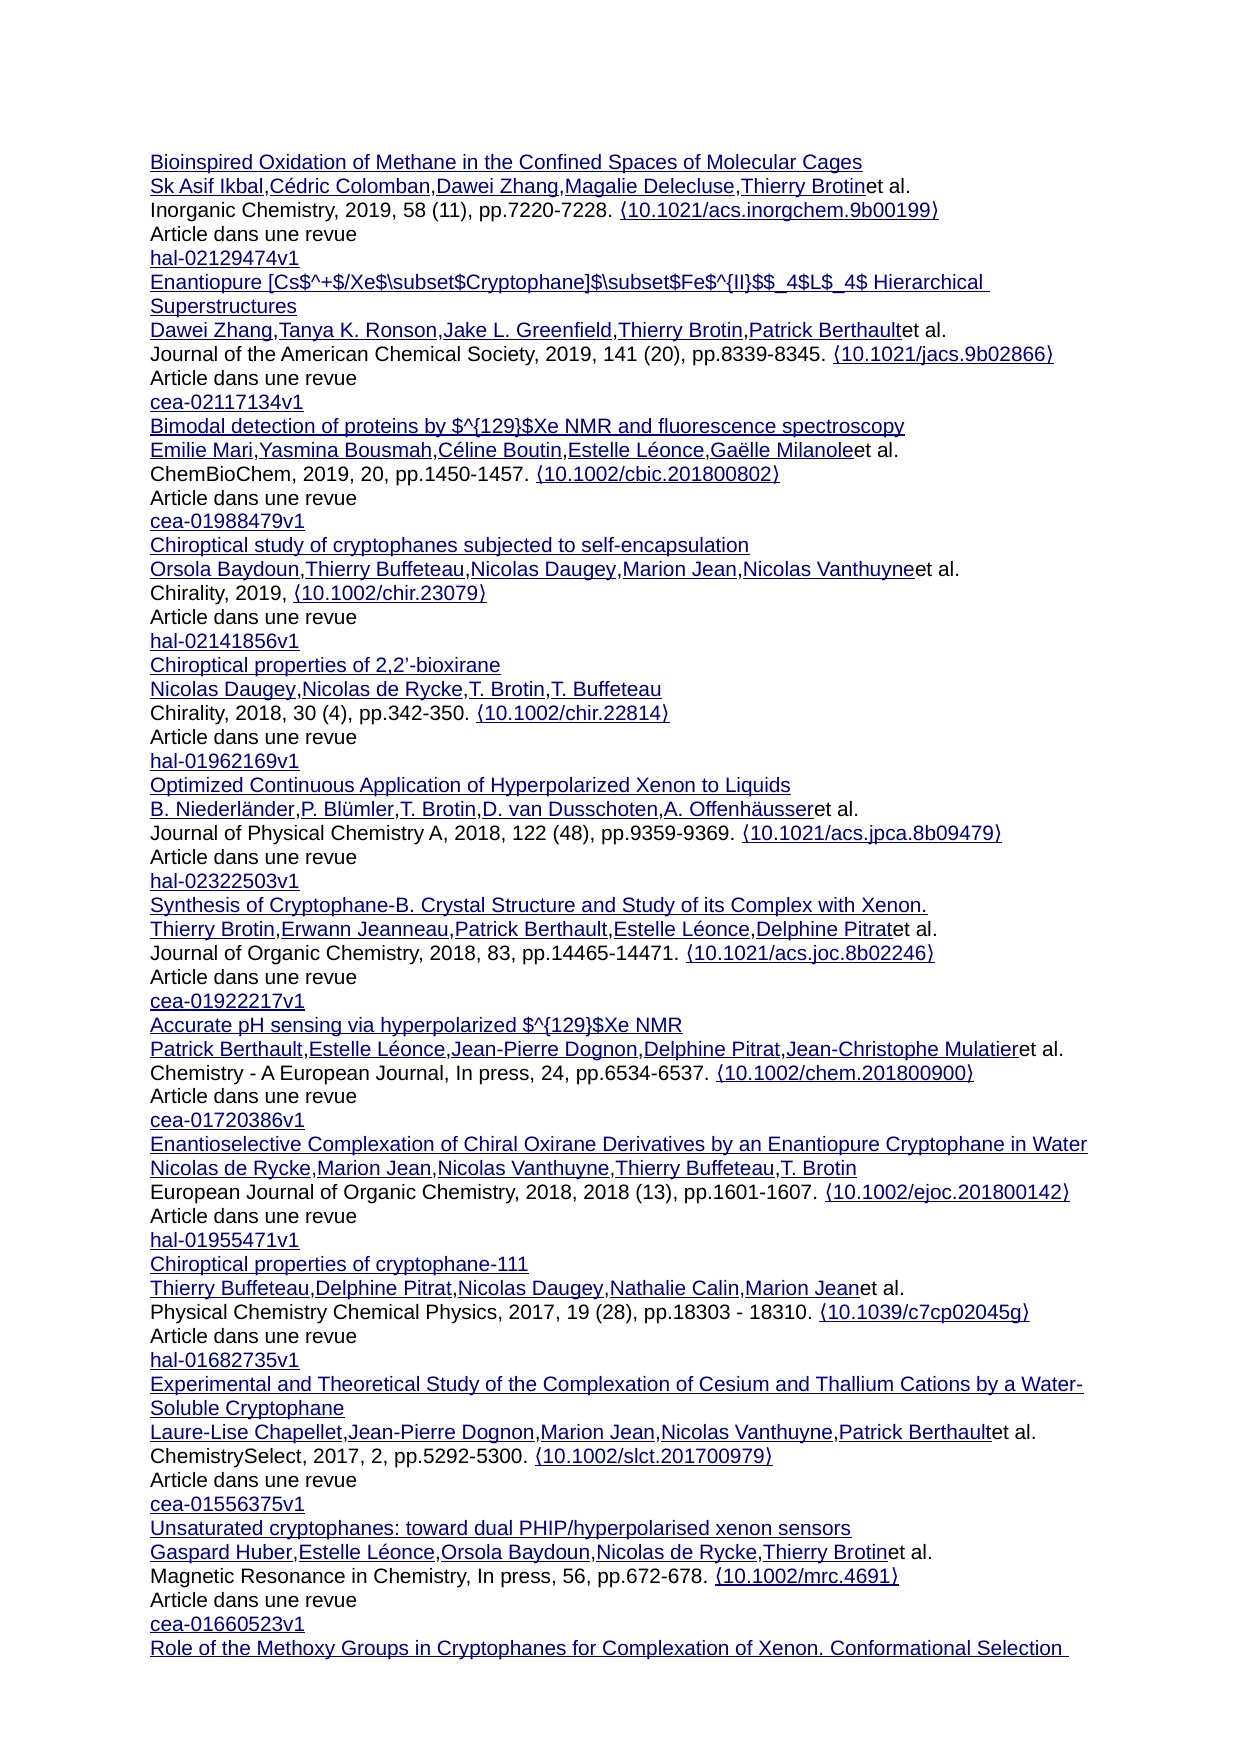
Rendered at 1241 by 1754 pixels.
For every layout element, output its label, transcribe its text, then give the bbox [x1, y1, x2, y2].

table_cell Bimodal detection of proteins by $^{129}$Xe NMR and fluorescence spectroscopy Emilie Mari,Yasmina Bousmah,Céline Boutin,Estelle Léonce,Gaëlle Milanoleet al. ChemBioChem, 2019, 20, pp.1450-1457. ⟨10.1002/cbic.201800802⟩ Article dans une revue cea-01988479v1 [150, 414, 1090, 533]
table_cell Synthesis of Cryptophane-B. Crystal Structure and Study of its Complex with Xenon. Thierry Brotin,Erwann Jeanneau,Patrick Berthault,Estelle Léonce,Delphine Pitratet al. Journal of Organic Chemistry, 2018, 83, pp.14465-14471. ⟨10.1021/acs.joc.8b02246⟩ Article dans une revue cea-01922217v1 [150, 893, 1090, 1012]
table_cell Unsaturated cryptophanes: toward dual PHIP/hyperpolarised xenon sensors Gaspard Huber,Estelle Léonce,Orsola Baydoun,Nicolas de Rycke,Thierry Brotinet al. Magnetic Resonance in Chemistry, In press, 56, pp.672-678. ⟨10.1002/mrc.4691⟩ Article dans une revue cea-01660523v1 [150, 1516, 1090, 1635]
table_cell Optimized Continuous Application of Hyperpolarized Xenon to Liquids B. Niederländer,P. Blümler,T. Brotin,D. van Dusschoten,A. Offenhäusseret al. Journal of Physical Chemistry A, 2018, 122 (48), pp.9359-9369. ⟨10.1021/acs.jpca.8b09479⟩ Article dans une revue hal-02322503v1 [150, 773, 1090, 893]
table_cell Enantiopure [Cs$^+$/Xe$\subset$Cryptophane]$\subset$Fe$^{II}$$_4$L$_4$ Hierarchical Superstructures Dawei Zhang,Tanya K. Ronson,Jake L. Greenfield,Thierry Brotin,Patrick Berthaultet al. Journal of the American Chemical Society, 2019, 141 (20), pp.8339-8345. ⟨10.1021/jacs.9b02866⟩ Article dans une revue cea-02117134v1 [150, 270, 1090, 413]
table_cell Experimental and Theoretical Study of the Complexation of Cesium and Thallium Cations by a Water-Soluble Cryptophane Laure-Lise Chapellet,Jean-Pierre Dognon,Marion Jean,Nicolas Vanthuyne,Patrick Berthaultet al. ChemistrySelect, 2017, 2, pp.5292-5300. ⟨10.1002/slct.201700979⟩ Article dans une revue cea-01556375v1 [150, 1372, 1090, 1516]
table_cell Role of the Methoxy Groups in Cryptophanes for Complexation of Xenon. Conformational Selection [150, 1635, 1090, 1659]
table_cell Chiroptical study of cryptophanes subjected to self‐encapsulation Orsola Baydoun,Thierry Buffeteau,Nicolas Daugey,Marion Jean,Nicolas Vanthuyneet al. Chirality, 2019, ⟨10.1002/chir.23079⟩ Article dans une revue hal-02141856v1 [150, 533, 1090, 653]
table_cell Enantioselective Complexation of Chiral Oxirane Derivatives by an Enantiopure Cryptophane in Water Nicolas de Rycke,Marion Jean,Nicolas Vanthuyne,Thierry Buffeteau,T. Brotin European Journal of Organic Chemistry, 2018, 2018 (13), pp.1601-1607. ⟨10.1002/ejoc.201800142⟩ Article dans une revue hal-01955471v1 [150, 1132, 1090, 1252]
table_cell Chiroptical properties of 2,2’-bioxirane Nicolas Daugey,Nicolas de Rycke,T. Brotin,T. Buffeteau Chirality, 2018, 30 (4), pp.342-350. ⟨10.1002/chir.22814⟩ Article dans une revue hal-01962169v1 [150, 653, 1090, 773]
table_cell Bioinspired Oxidation of Methane in the Confined Spaces of Molecular Cages Sk Asif Ikbal,Cédric Colomban,Dawei Zhang,Magalie Delecluse,Thierry Brotinet al. Inorganic Chemistry, 2019, 58 (11), pp.7220-7228. ⟨10.1021/acs.inorgchem.9b00199⟩ Article dans une revue hal-02129474v1 [150, 150, 1090, 270]
table_cell Chiroptical properties of cryptophane-111 Thierry Buffeteau,Delphine Pitrat,Nicolas Daugey,Nathalie Calin,Marion Jeanet al. Physical Chemistry Chemical Physics, 2017, 19 (28), pp.18303 - 18310. ⟨10.1039/c7cp02045g⟩ Article dans une revue hal-01682735v1 [150, 1252, 1090, 1372]
table_cell Accurate pH sensing via hyperpolarized $^{129}$Xe NMR Patrick Berthault,Estelle Léonce,Jean-Pierre Dognon,Delphine Pitrat,Jean-Christophe Mulatieret al. Chemistry - A European Journal, In press, 24, pp.6534-6537. ⟨10.1002/chem.201800900⟩ Article dans une revue cea-01720386v1 [150, 1013, 1090, 1132]
